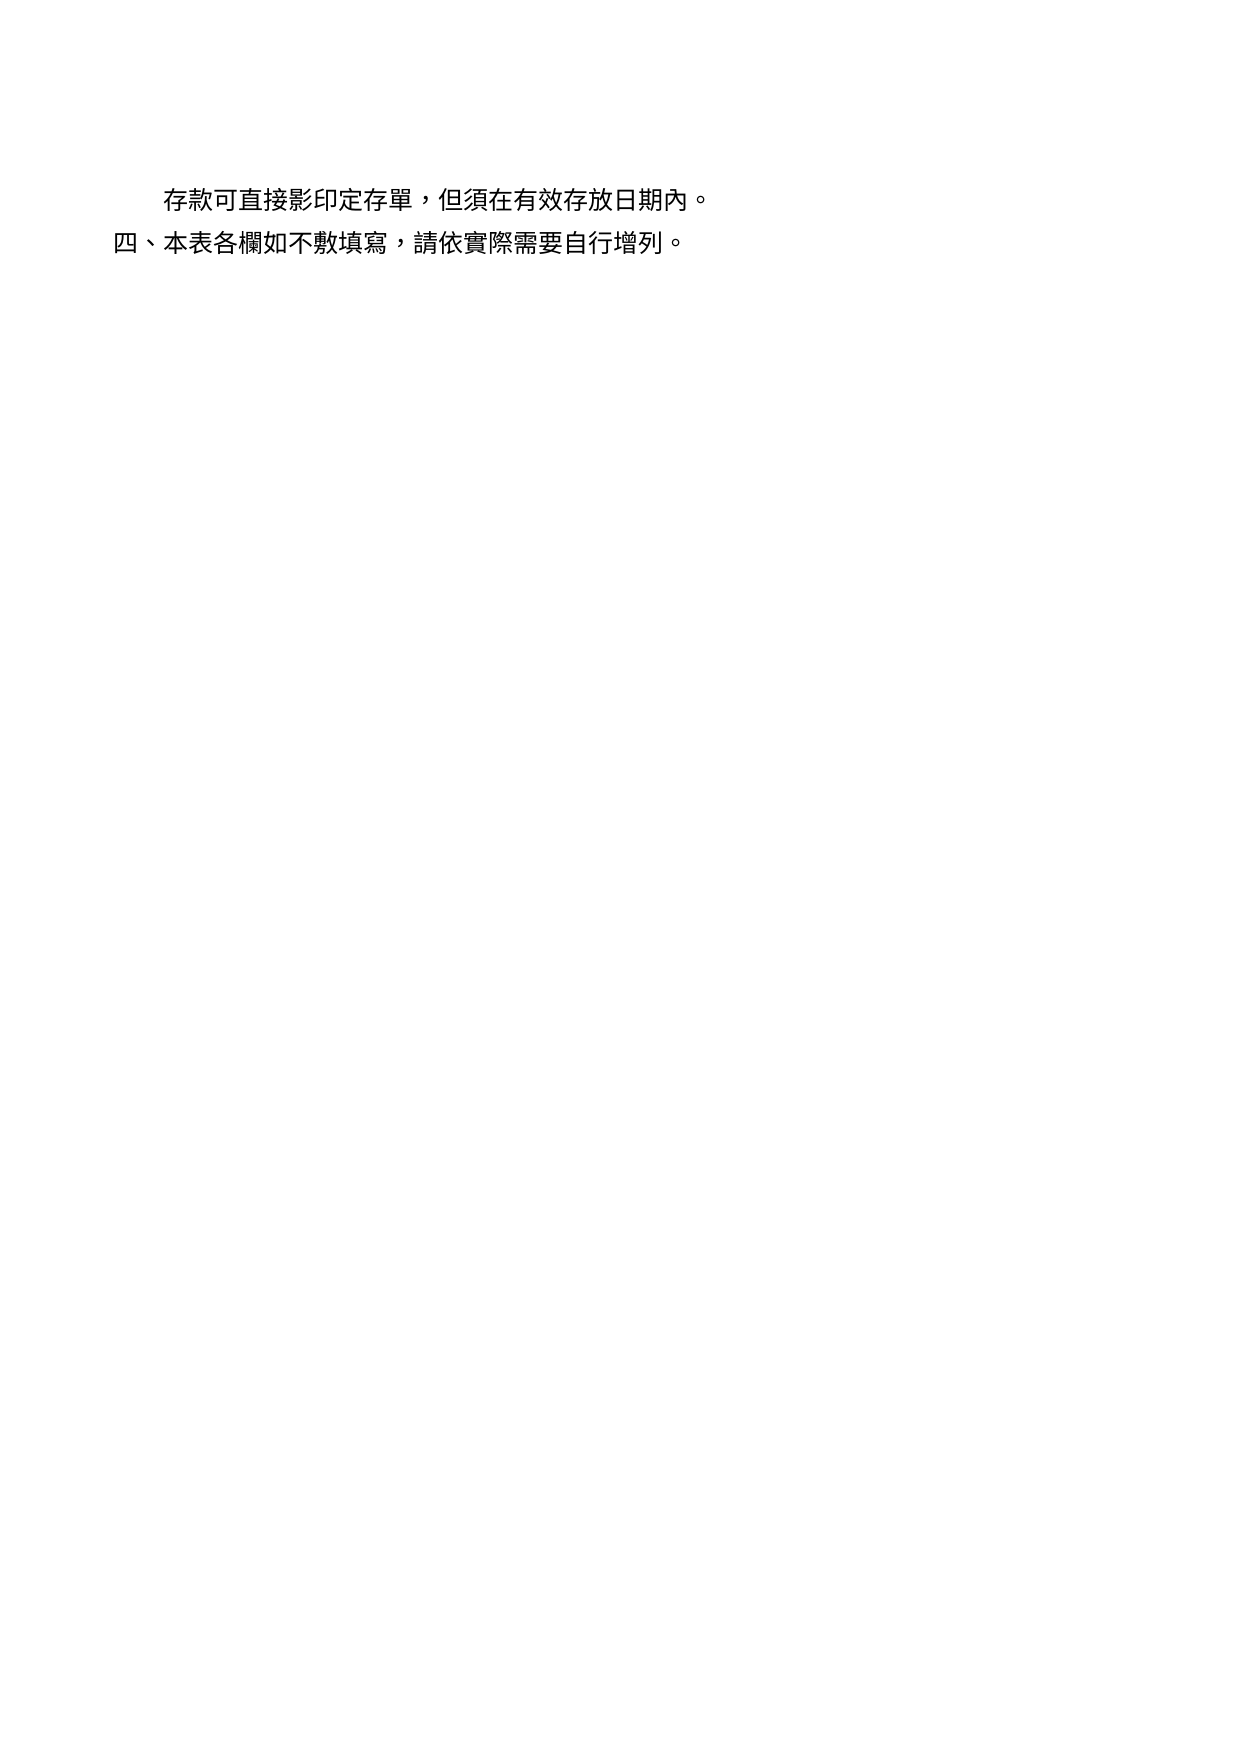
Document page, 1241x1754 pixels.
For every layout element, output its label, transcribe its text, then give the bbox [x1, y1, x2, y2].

text 存款可直接影印定存單，但須在有效存放日期內。 [113, 174, 1127, 218]
text 四、本表各欄如不敷填寫，請依實際需要自行增列。 [113, 218, 1127, 262]
